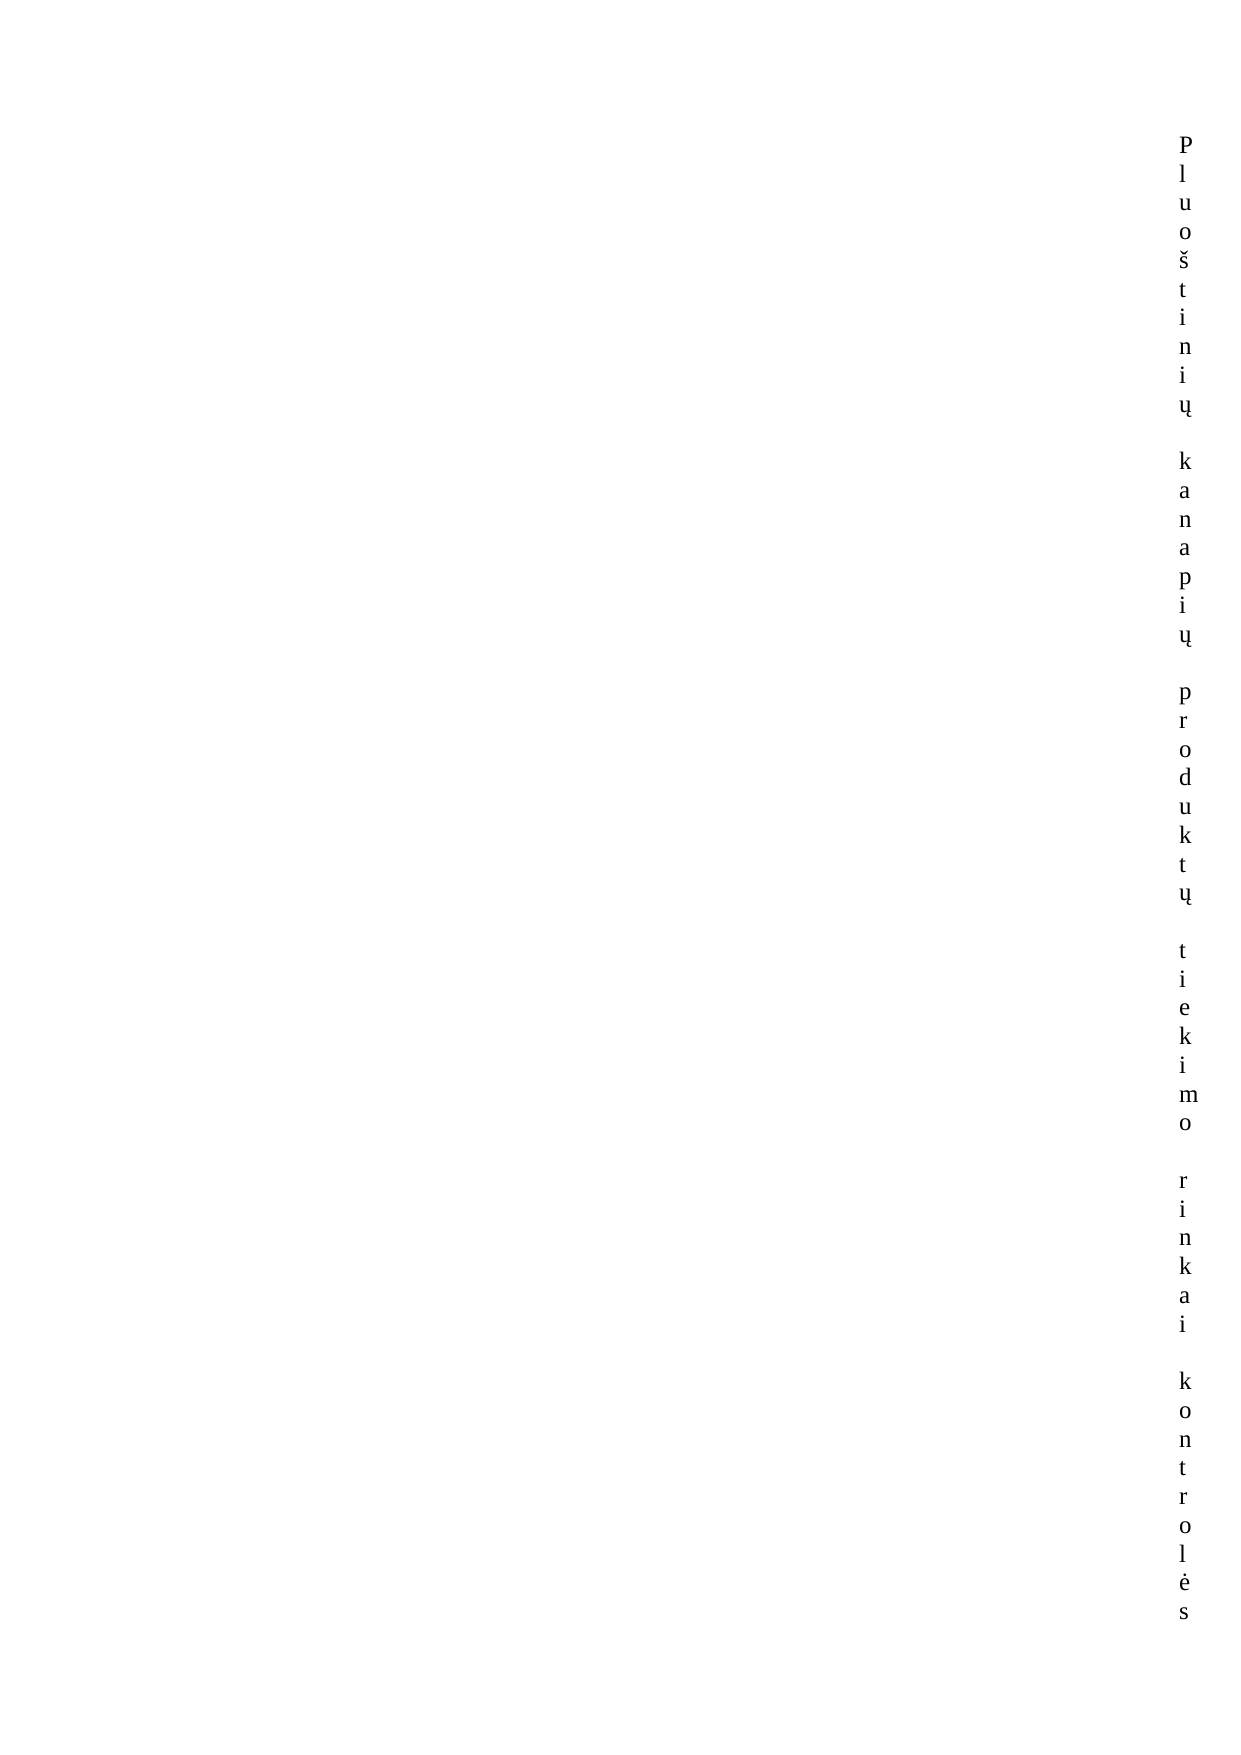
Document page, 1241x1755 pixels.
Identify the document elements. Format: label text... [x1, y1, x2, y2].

text kontrolės tvarkos aprašo [1179, 1366, 1184, 1464]
text Pluoštinių kanapių produktų tiekimo rinkai [1179, 287, 1184, 727]
text Pluoštinių kanapių produktų tiekimo rinkai [1179, 1188, 1184, 1366]
text Pluoštinių kanapių produktų tiekimo rinkai [1179, 948, 1184, 1187]
